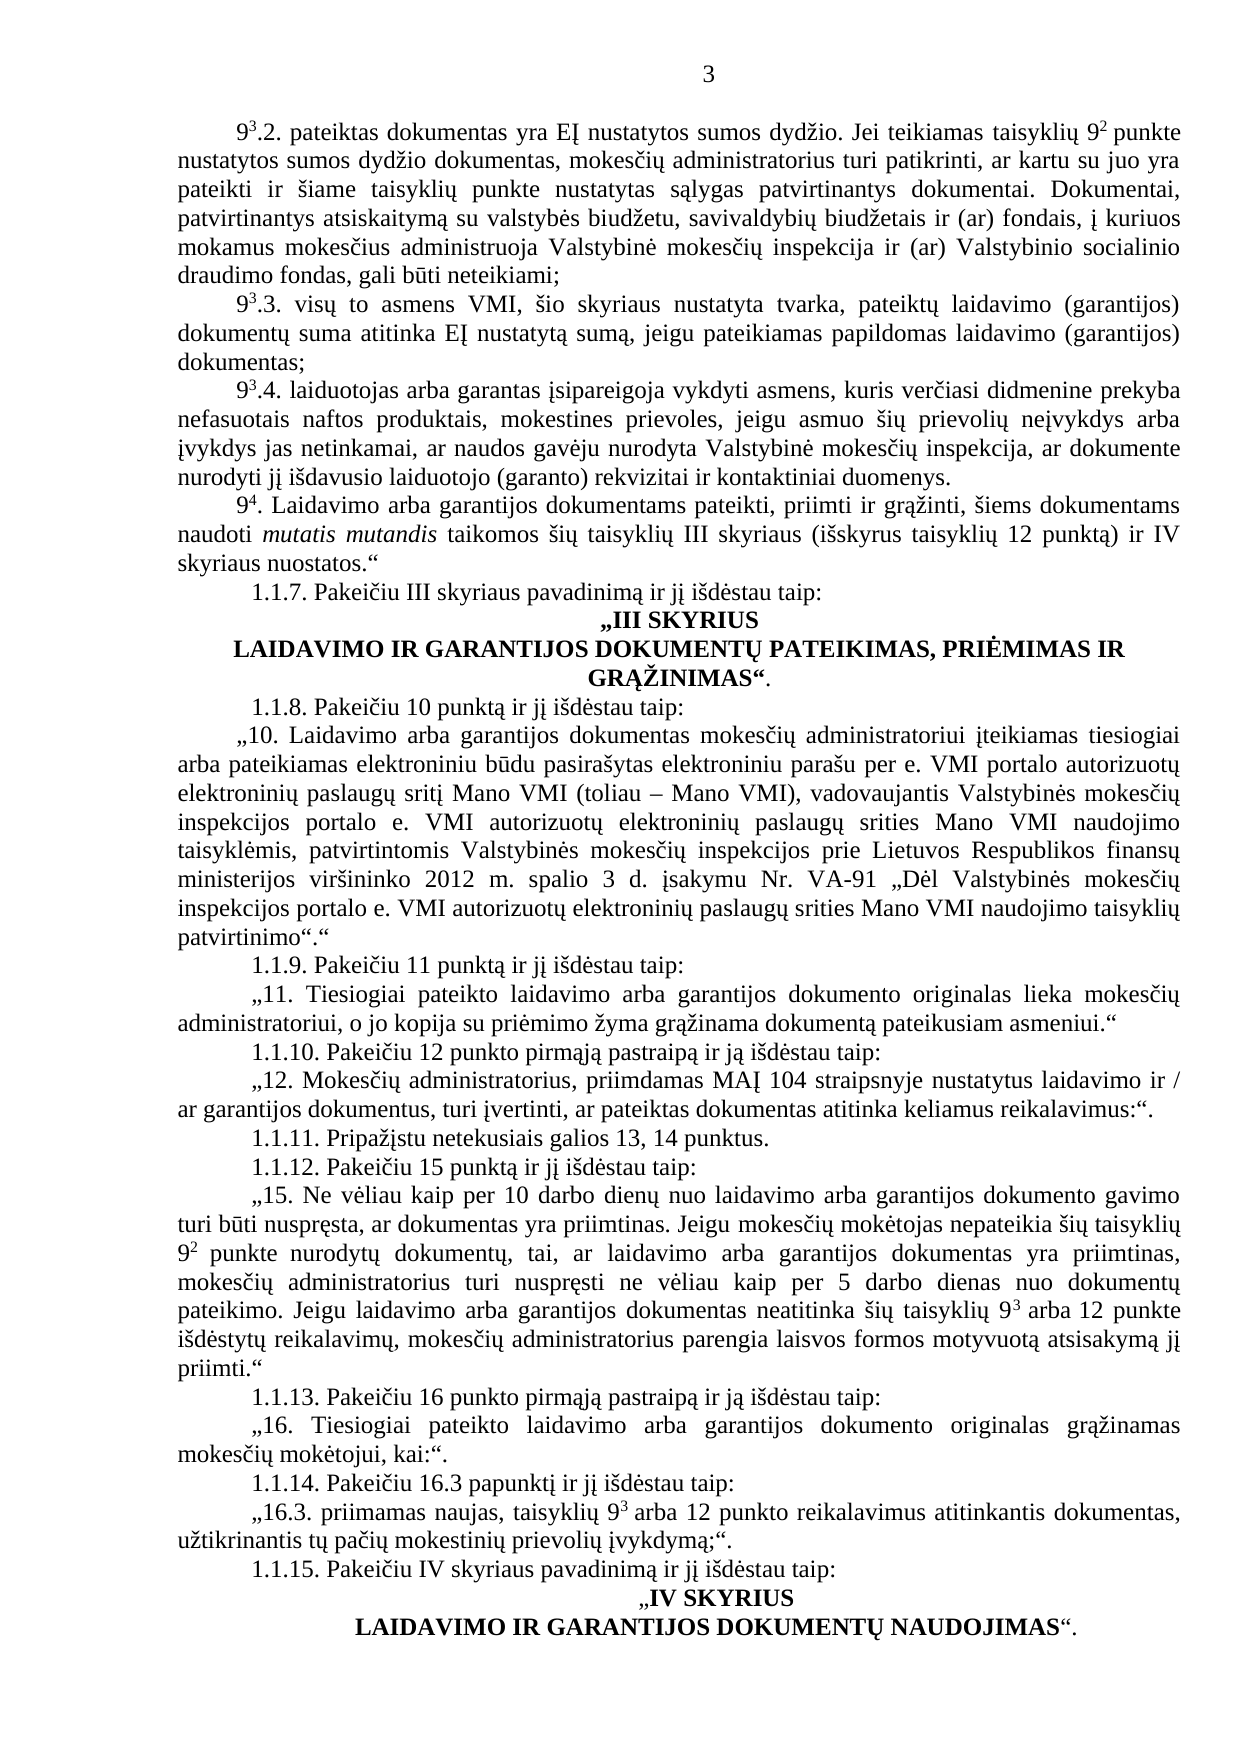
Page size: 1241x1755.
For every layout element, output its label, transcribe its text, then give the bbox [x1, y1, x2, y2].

text 1.1.10. Pakeičiu 12 punkto pirmąją pastraipą ir ją išdėstau taip: [177, 1037, 1181, 1065]
text 1.1.11. Pripažįstu netekusiais galios 13, 14 punktus. [177, 1123, 1181, 1152]
text 1.1.8. Pakeičiu 10 punktą ir jį išdėstau taip: [177, 692, 1181, 720]
text „16. Tiesiogiai pateikto laidavimo arba garantijos dokumento originalas grąžinamas mokesčių mokėtojui, kai:“. [177, 1410, 1181, 1468]
text 94. Laidavimo arba garantijos dokumentams pateikti, priimti ir grąžinti, šiems dokumentams naudoti mutatis mutandis taikomos šių taisyklių III skyriaus (išskyrus taisyklių 12 punktą) ir IV skyriaus nuostatos.“ [177, 490, 1181, 577]
text 93.4. laiduotojas arba garantas įsipareigoja vykdyti asmens, kuris verčiasi didmenine prekyba nefasuotais naftos produktais, mokestines prievoles, jeigu asmuo šių prievolių neįvykdys arba įvykdys jas netinkamai, ar naudos gavėju nurodyta Valstybinė mokesčių inspekcija, ar dokumente nurodyti jį išdavusio laiduotojo (garanto) rekvizitai ir kontaktiniai duomenys. [177, 375, 1181, 490]
text LAIDAVIMO IR GARANTIJOS DOKUMENTŲ PATEIKIMAS, PRIĖMIMAS IR GRĄŽINIMAS“. [177, 634, 1181, 692]
text „16.3. priimamas naujas, taisyklių 93 arba 12 punkto reikalavimus atitinkantis dokumentas, užtikrinantis tų pačių mokestinių prievolių įvykdymą;“. [177, 1497, 1181, 1554]
text 1.1.9. Pakeičiu 11 punktą ir jį išdėstau taip: [177, 950, 1181, 979]
text „12. Mokesčių administratorius, priimdamas MAĮ 104 straipsnyje nustatytus laidavimo ir / ar garantijos dokumentus, turi įvertinti, ar pateiktas dokumentas atitinka keliamus reikalavimus:“. [177, 1065, 1181, 1123]
text 1.1.7. Pakeičiu III skyriaus pavadinimą ir jį išdėstau taip: [177, 577, 1181, 605]
text 1.1.12. Pakeičiu 15 punktą ir jį išdėstau taip: [177, 1152, 1181, 1180]
text 93.2. pateiktas dokumentas yra EĮ nustatytos sumos dydžio. Jei teikiamas taisyklių 92 punkte nustatytos sumos dydžio dokumentas, mokesčių administratorius turi patikrinti, ar kartu su juo yra pateikti ir šiame taisyklių punkte nustatytas sąlygas patvirtinantys dokumentai. Dokumentai, patvirtinantys atsiskaitymą su valstybės biudžetu, savivaldybių biudžetais ir (ar) fondais, į kuriuos mokamus mokesčius administruoja Valstybinė mokesčių inspekcija ir (ar) Valstybinio socialinio draudimo fondas, gali būti neteikiami; [177, 117, 1181, 289]
text 1.1.13. Pakeičiu 16 punkto pirmąją pastraipą ir ją išdėstau taip: [177, 1382, 1181, 1410]
text „III SKYRIUS [177, 605, 1181, 634]
text „11. Tiesiogiai pateikto laidavimo arba garantijos dokumento originalas lieka mokesčių administratoriui, o jo kopija su priėmimo žyma grąžinama dokumentą pateikusiam asmeniui.“ [177, 979, 1181, 1037]
text „15. Ne vėliau kaip per 10 darbo dienų nuo laidavimo arba garantijos dokumento gavimo turi būti nuspręsta, ar dokumentas yra priimtinas. Jeigu mokesčių mokėtojas nepateikia šių taisyklių 92 punkte nurodytų dokumentų, tai, ar laidavimo arba garantijos dokumentas yra priimtinas, mokesčių administratorius turi nuspręsti ne vėliau kaip per 5 darbo dienas nuo dokumentų pateikimo. Jeigu laidavimo arba garantijos dokumentas neatitinka šių taisyklių 93 arba 12 punkte išdėstytų reikalavimų, mokesčių administratorius parengia laisvos formos motyvuotą atsisakymą jį priimti.“ [177, 1180, 1181, 1382]
text „10. Laidavimo arba garantijos dokumentas mokesčių administratoriui įteikiamas tiesiogiai arba pateikiamas elektroniniu būdu pasirašytas elektroniniu parašu per e. VMI portalo autorizuotų elektroninių paslaugų sritį Mano VMI (toliau – Mano VMI), vadovaujantis Valstybinės mokesčių inspekcijos portalo e. VMI autorizuotų elektroninių paslaugų srities Mano VMI naudojimo taisyklėmis, patvirtintomis Valstybinės mokesčių inspekcijos prie Lietuvos Respublikos finansų ministerijos viršininko 2012 m. spalio 3 d. įsakymu Nr. VA-91 „Dėl Valstybinės mokesčių inspekcijos portalo e. VMI autorizuotų elektroninių paslaugų srities Mano VMI naudojimo taisyklių patvirtinimo“.“ [177, 720, 1181, 950]
text 1.1.14. Pakeičiu 16.3 papunktį ir jį išdėstau taip: [177, 1468, 1181, 1497]
text „IV SKYRIUS [177, 1583, 1181, 1612]
text 1.1.15. Pakeičiu IV skyriaus pavadinimą ir jį išdėstau taip: [177, 1554, 1181, 1583]
text LAIDAVIMO IR GARANTIJOS DOKUMENTŲ NAUDOJIMAS“. [177, 1612, 1181, 1640]
text 93.3. visų to asmens VMI, šio skyriaus nustatyta tvarka, pateiktų laidavimo (garantijos) dokumentų suma atitinka EĮ nustatytą sumą, jeigu pateikiamas papildomas laidavimo (garantijos) dokumentas; [177, 289, 1181, 375]
